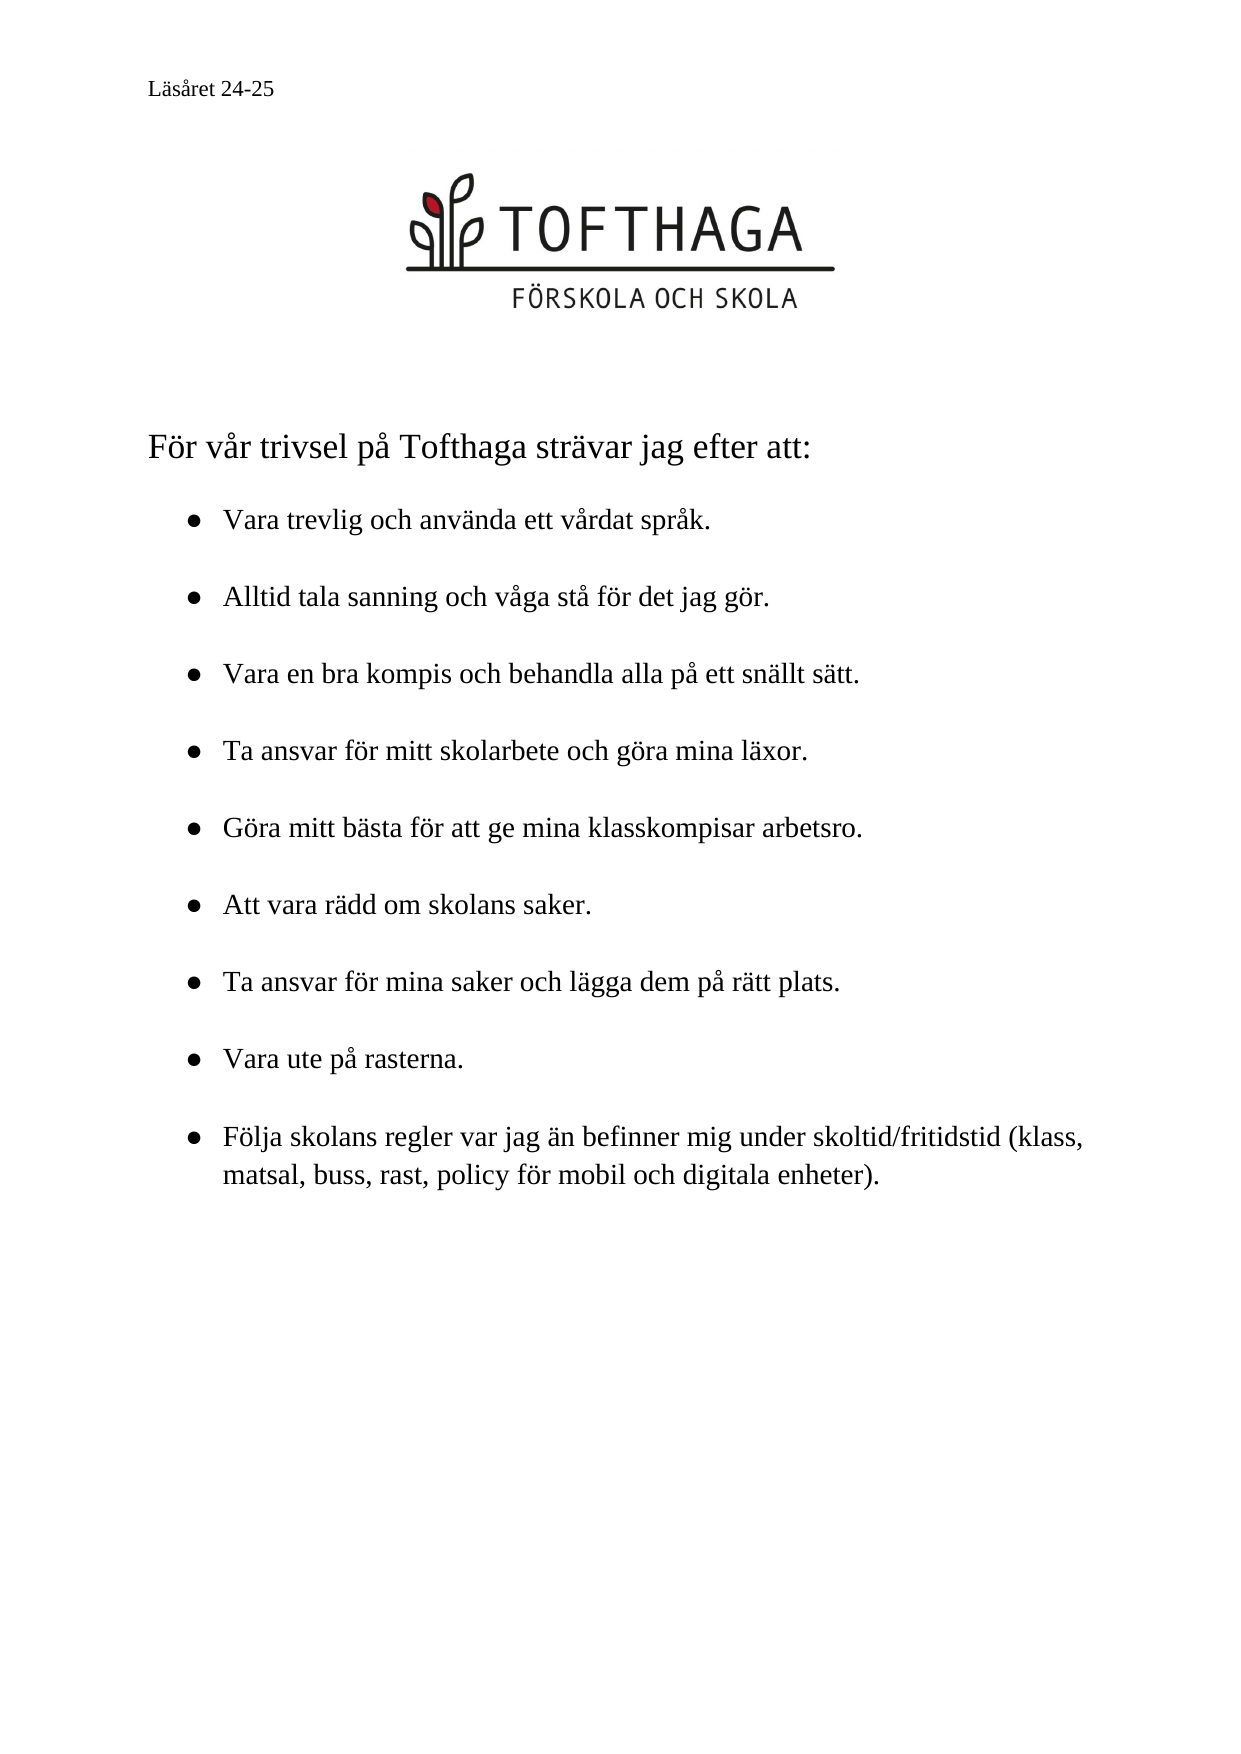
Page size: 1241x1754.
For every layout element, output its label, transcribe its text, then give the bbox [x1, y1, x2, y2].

list Vara trevlig och använda ett vårdat språk. [185, 502, 1093, 536]
list Ta ansvar för mina saker och lägga dem på rätt plats. [185, 964, 1093, 998]
list Alltid tala sanning och våga stå för det jag gör. [185, 579, 1093, 613]
list Vara ute på rasterna. [185, 1042, 1093, 1075]
list Följa skolans regler var jag än befinner mig under skoltid/fritidstid (klass, matsal, buss, rast, policy för mobil och digitala enheter). [185, 1119, 1093, 1221]
list Göra mitt bästa för att ge mina klasskompisar arbetsro. [185, 810, 1093, 844]
text För vår trivsel på Tofthaga strävar jag efter att: [148, 425, 1093, 466]
picture [384, 147, 857, 337]
list Att vara rädd om skolans saker. [185, 887, 1093, 921]
list Ta ansvar för mitt skolarbete och göra mina läxor. [185, 733, 1093, 767]
list Vara en bra kompis och behandla alla på ett snällt sätt. [185, 656, 1093, 690]
